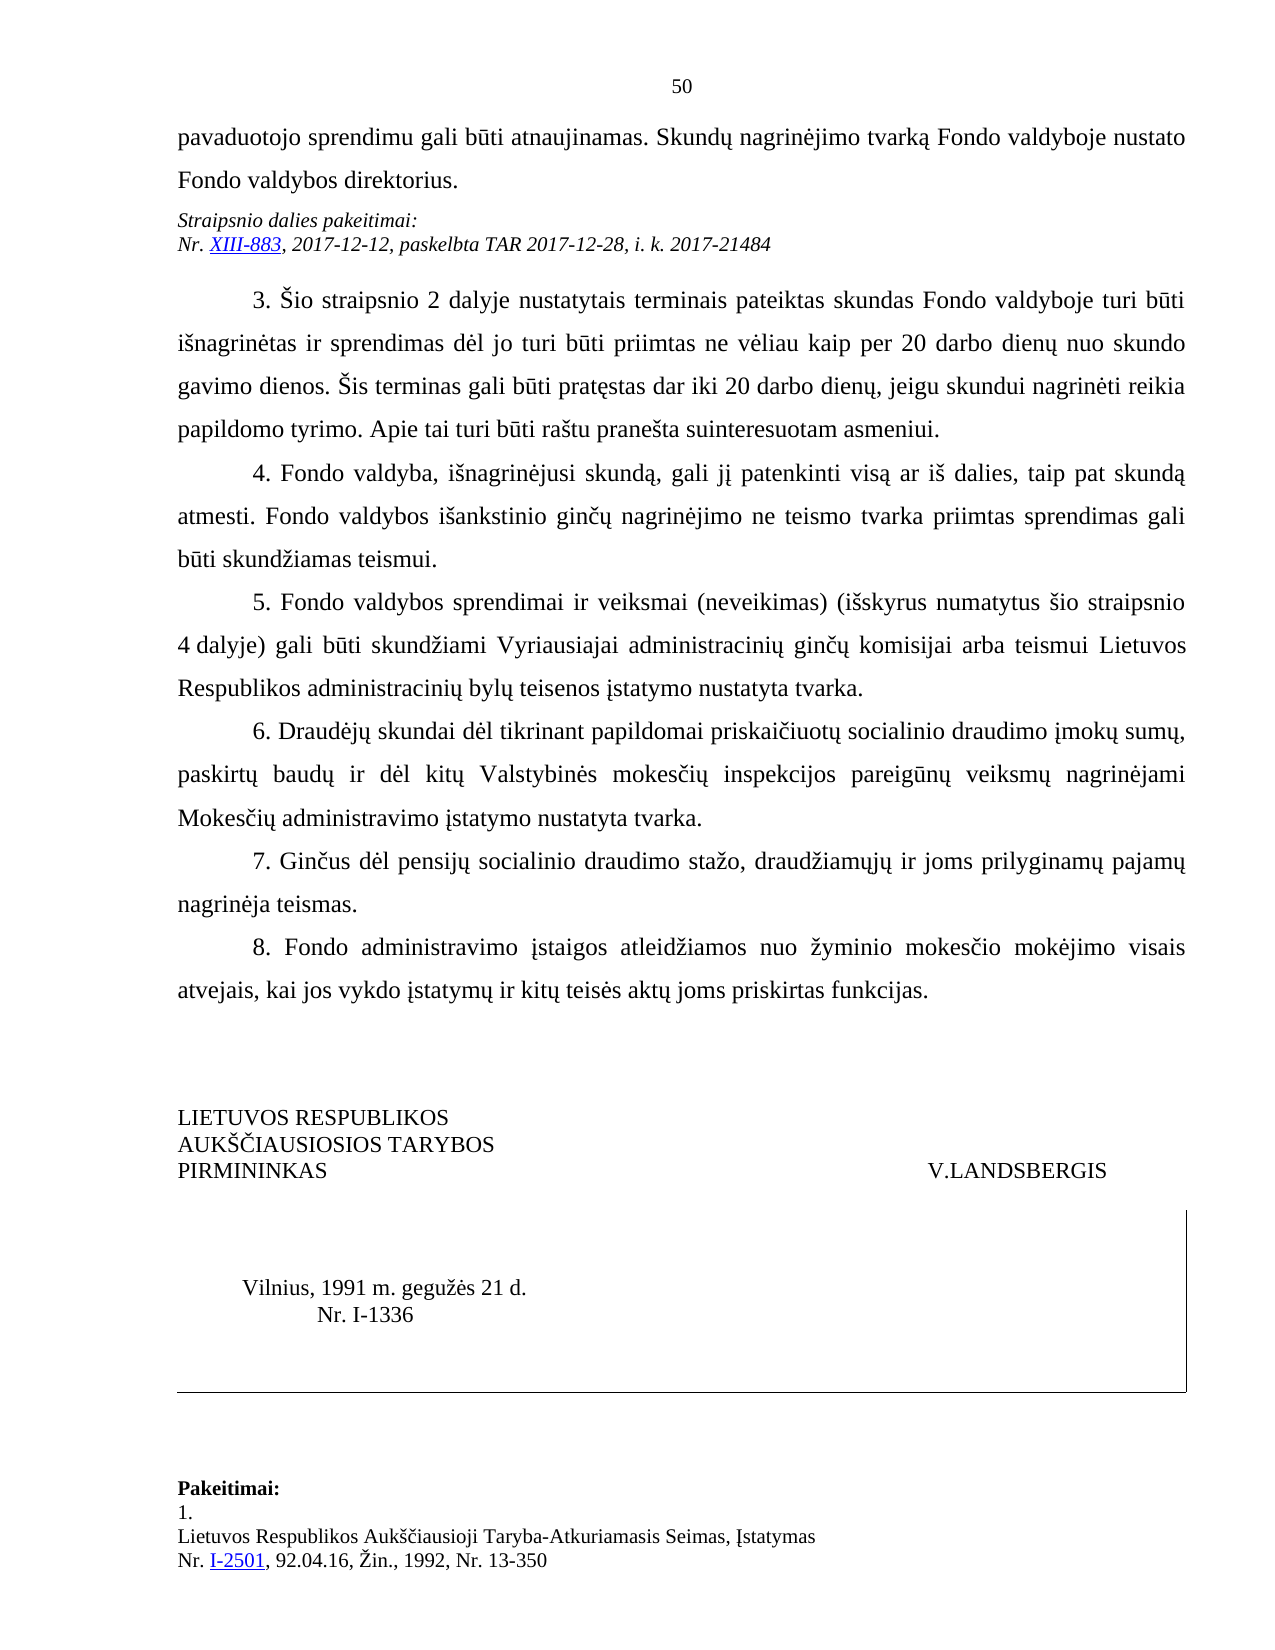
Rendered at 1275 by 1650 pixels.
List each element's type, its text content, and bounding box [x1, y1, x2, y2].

text 8. Fondo administravimo įstaigos atleidžiamos nuo žyminio mokesčio mokėjimo visais atvejais, kai jos vykdo įstatymų ir kitų teisės aktų joms priskirtas funkcijas. [177, 932, 1186, 1004]
text AUKŠČIAUSIOSIOS TARYBOS [177, 1131, 1187, 1157]
text Vilnius, 1991 m. gegužės 21 d. [177, 1210, 1186, 1301]
text pavaduotojo sprendimu gali būti atnaujinamas. Skundų nagrinėjimo tvarką Fondo valdyboje nustato Fondo valdybos direktorius. [177, 122, 1186, 194]
text 1. [177, 1500, 1187, 1524]
text 6. Draudėjų skundai dėl tikrinant papildomai priskaičiuotų socialinio draudimo įmokų sumų, paskirtų baudų ir dėl kitų Valstybinės mokesčių inspekcijos pareigūnų veiksmų nagrinėjami Mokesčių administravimo įstatymo nustatyta tvarka. [177, 716, 1186, 831]
text 5. Fondo valdybos sprendimai ir veiksmai (neveikimas) (išskyrus numatytus šio straipsnio 4 dalyje) gali būti skundžiami Vyriausiajai administracinių ginčų komisijai arba teismui Lietuvos Respublikos administracinių bylų teisenos įstatymo nustatyta tvarka. [177, 587, 1186, 702]
text 3. Šio straipsnio 2 dalyje nustatytais terminais pateiktas skundas Fondo valdyboje turi būti išnagrinėtas ir sprendimas dėl jo turi būti priimtas ne vėliau kaip per 20 darbo dienų nuo skundo gavimo dienos. Šis terminas gali būti pratęstas dar iki 20 darbo dienų, jeigu skundui nagrinėti reikia papildomo tyrimo. Apie tai turi būti raštu pranešta suinteresuotam asmeniui. [177, 285, 1186, 443]
text LIETUVOS RESPUBLIKOS [177, 1104, 1187, 1131]
text Nr. I-1336 [177, 1301, 1186, 1392]
text Lietuvos Respublikos Aukščiausioji Taryba-Atkuriamasis Seimas, Įstatymas [177, 1524, 1187, 1548]
text 4. Fondo valdyba, išnagrinėjusi skundą, gali jį patenkinti visą ar iš dalies, taip pat skundą atmesti. Fondo valdybos išankstinio ginčų nagrinėjimo ne teismo tvarka priimtas sprendimas gali būti skundžiamas teismui. [177, 458, 1186, 573]
text Pakeitimai: [177, 1476, 1187, 1500]
text Nr. I-2501, 92.04.16, Žin., 1992, Nr. 13-350 [177, 1548, 1187, 1572]
text PIRMININKAS V.LANDSBERGIS [177, 1157, 1187, 1183]
text Nr. XIII-883, 2017-12-12, paskelbta TAR 2017-12-28, i. k. 2017-21484 [177, 232, 1186, 256]
text Straipsnio dalies pakeitimai: [177, 208, 1186, 232]
text 7. Ginčus dėl pensijų socialinio draudimo stažo, draudžiamųjų ir joms prilyginamų pajamų nagrinėja teismas. [177, 846, 1186, 918]
